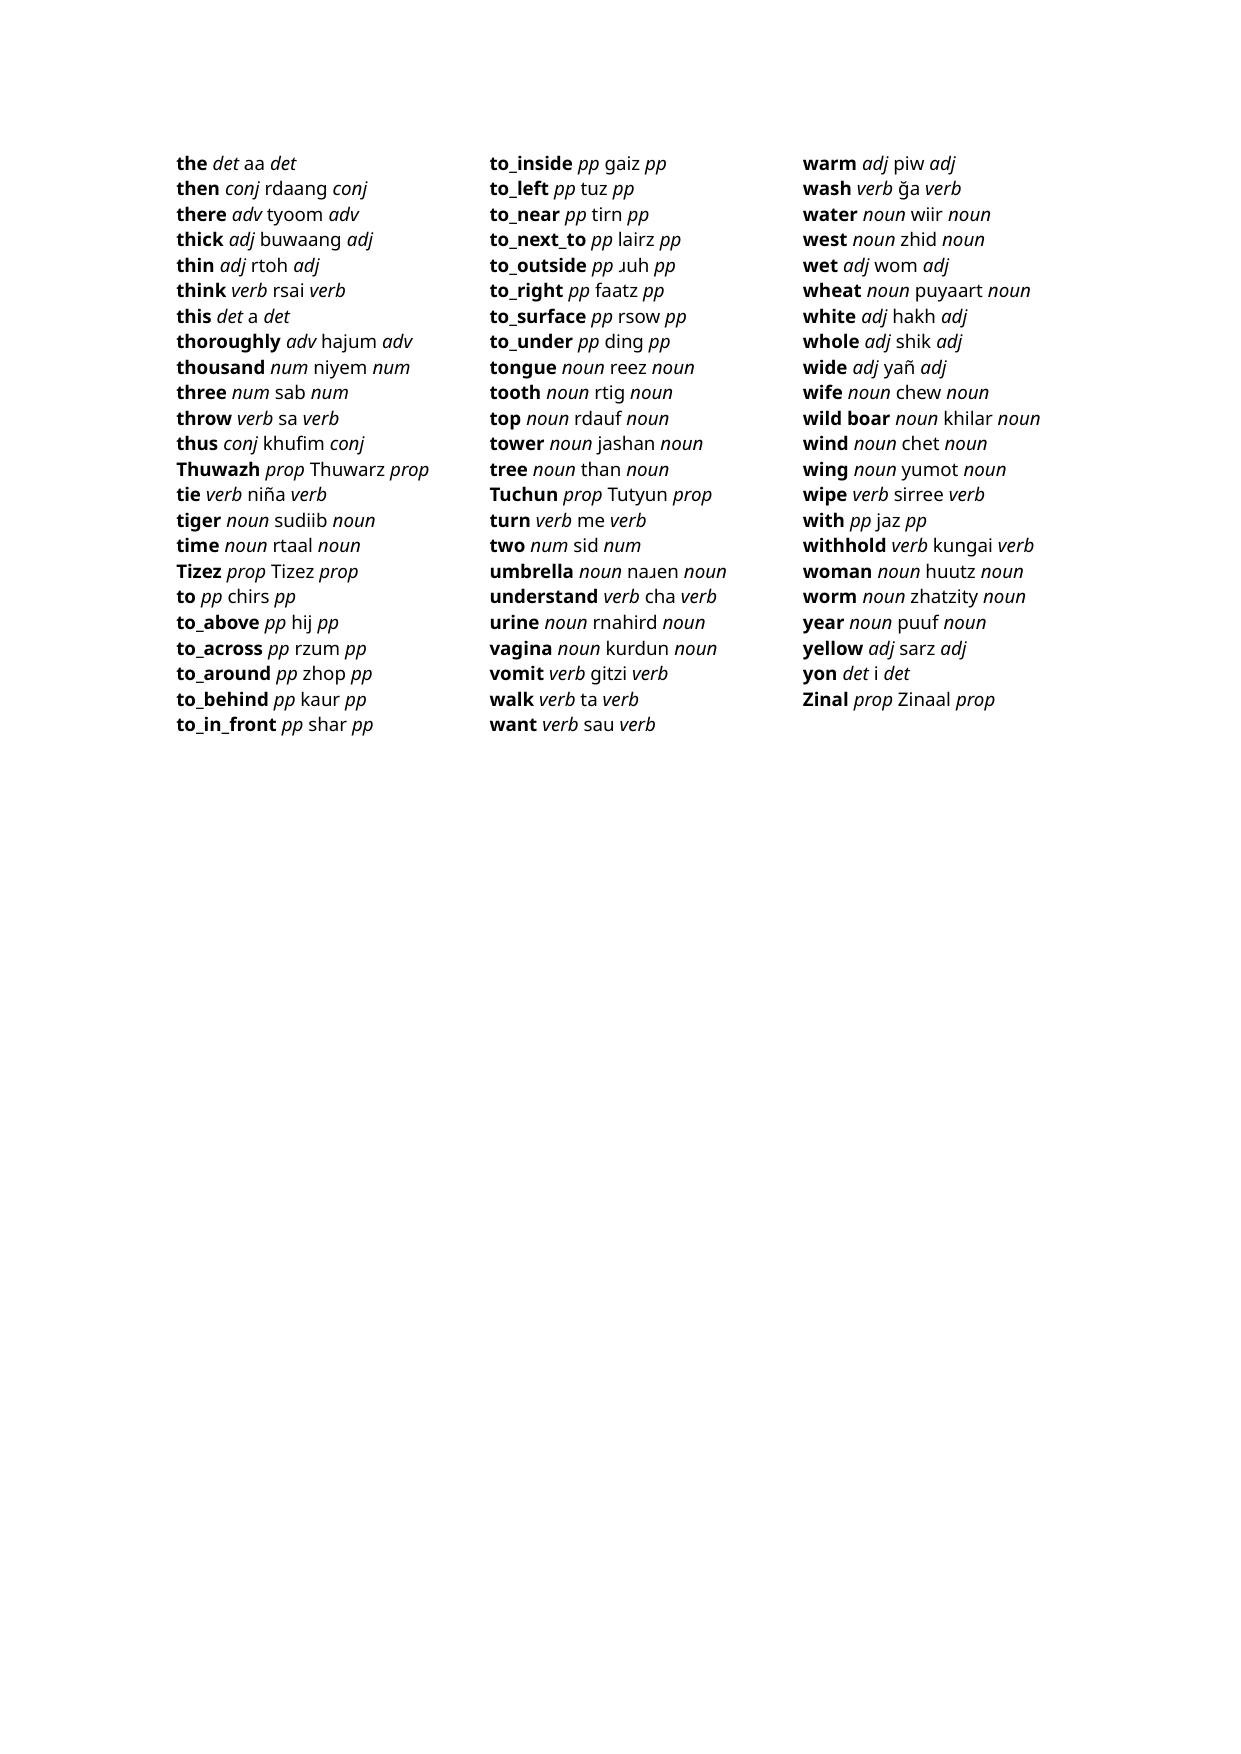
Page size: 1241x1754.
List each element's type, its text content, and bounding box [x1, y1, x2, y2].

text wet adj wom adj [803, 252, 1090, 278]
text tiger noun sudiib noun [176, 507, 463, 533]
text tree noun than noun [489, 456, 777, 482]
text to_surface pp rsow pp [489, 303, 777, 329]
text thin adj rtoh adj [176, 252, 463, 278]
text then conj rdaang conj [176, 176, 463, 201]
text to_inside pp gaiz pp [489, 150, 777, 176]
text want verb sau verb [489, 711, 777, 737]
text tie verb niña verb [176, 482, 463, 507]
text tower noun jashan noun [489, 431, 777, 456]
text to pp chirs pp [176, 584, 463, 609]
text year noun puuf noun [803, 609, 1090, 635]
text withhold verb kungai verb [803, 533, 1090, 558]
text to_near pp tirn pp [489, 201, 777, 227]
text wash verb ğa verb [803, 176, 1090, 201]
text tongue noun reez noun [489, 354, 777, 380]
text to_across pp rzum pp [176, 635, 463, 660]
text woman noun huutz noun [803, 558, 1090, 584]
text warm adj piw adj [803, 150, 1090, 176]
text the det aa det [176, 150, 463, 176]
text to_under pp ding pp [489, 329, 777, 354]
text white adj hakh adj [803, 303, 1090, 329]
text vagina noun kurdun noun [489, 635, 777, 660]
text wheat noun puyaart noun [803, 278, 1090, 303]
text wing noun yumot noun [803, 456, 1090, 482]
text Tizez prop Tizez prop [176, 558, 463, 584]
text to_left pp tuz pp [489, 176, 777, 201]
text umbrella noun naɹen noun [489, 558, 777, 584]
text to_behind pp kaur pp [176, 686, 463, 711]
text three num sab num [176, 380, 463, 405]
text west noun zhid noun [803, 227, 1090, 252]
text to_in_front pp shar pp [176, 711, 463, 737]
text wild boar noun khilar noun [803, 405, 1090, 431]
text whole adj shik adj [803, 329, 1090, 354]
text Zinal prop Zinaal prop [803, 686, 1090, 711]
text walk verb ta verb [489, 686, 777, 711]
text yellow adj sarz adj [803, 635, 1090, 660]
text Tuchun prop Tutyun prop [489, 482, 777, 507]
text there adv tyoom adv [176, 201, 463, 227]
text throw verb sa verb [176, 405, 463, 431]
text wind noun chet noun [803, 431, 1090, 456]
text understand verb cha verb [489, 584, 777, 609]
text tooth noun rtig noun [489, 380, 777, 405]
text thick adj buwaang adj [176, 227, 463, 252]
text two num sid num [489, 533, 777, 558]
text to_outside pp ɹuh pp [489, 252, 777, 278]
text time noun rtaal noun [176, 533, 463, 558]
text to_next_to pp lairz pp [489, 227, 777, 252]
text turn verb me verb [489, 507, 777, 533]
text thoroughly adv hajum adv [176, 329, 463, 354]
text this det a det [176, 303, 463, 329]
text to_above pp hij pp [176, 609, 463, 635]
text wipe verb sirree verb [803, 482, 1090, 507]
text top noun rdauf noun [489, 405, 777, 431]
text worm noun zhatzity noun [803, 584, 1090, 609]
text yon det i det [803, 660, 1090, 686]
text thousand num niyem num [176, 354, 463, 380]
text wife noun chew noun [803, 380, 1090, 405]
text urine noun rnahird noun [489, 609, 777, 635]
text vomit verb gitzi verb [489, 660, 777, 686]
text to_around pp zhop pp [176, 660, 463, 686]
text thus conj khufim conj [176, 431, 463, 456]
text water noun wiir noun [803, 201, 1090, 227]
text wide adj yañ adj [803, 354, 1090, 380]
text to_right pp faatz pp [489, 278, 777, 303]
text Thuwazh prop Thuwarz prop [176, 456, 463, 482]
text think verb rsai verb [176, 278, 463, 303]
text with pp jaz pp [803, 507, 1090, 533]
